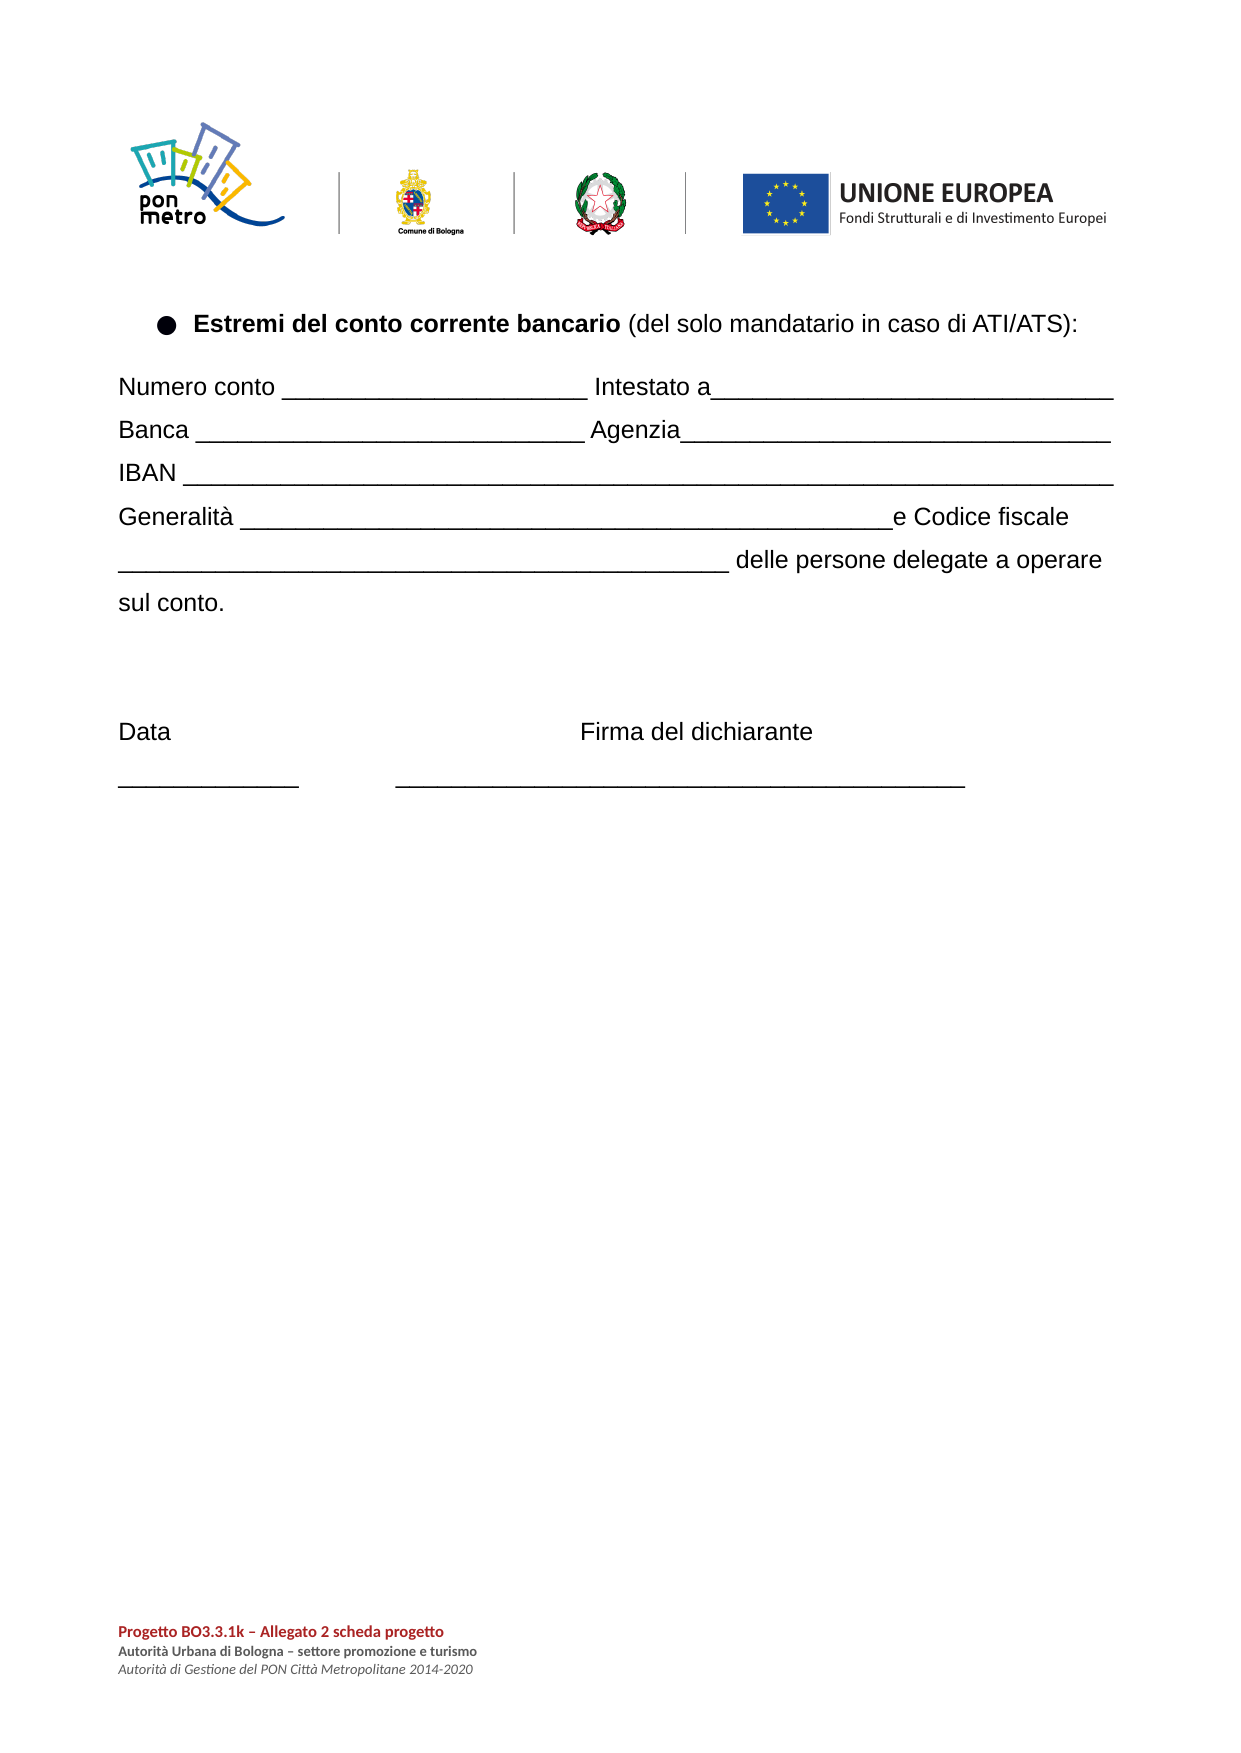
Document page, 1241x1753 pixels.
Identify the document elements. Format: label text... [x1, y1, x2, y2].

text Generalità _______________________________________________e Codice fiscale ____________________________________________ delle persone delegate a operare sul conto. [118, 502, 1122, 617]
text Banca ____________________________ Agenzia_______________________________ [118, 415, 1122, 444]
list Estremi del conto corrente bancario (del solo mandatario in caso di ATI/ATS): [156, 295, 1122, 347]
text _____________ _________________________________________ [118, 760, 1122, 789]
text IBAN ___________________________________________________________________ [118, 458, 1122, 487]
text Numero conto ______________________ Intestato a_____________________________ [118, 372, 1122, 401]
text Data Firma del dichiarante [118, 717, 1122, 746]
picture [0, 73, 1241, 280]
